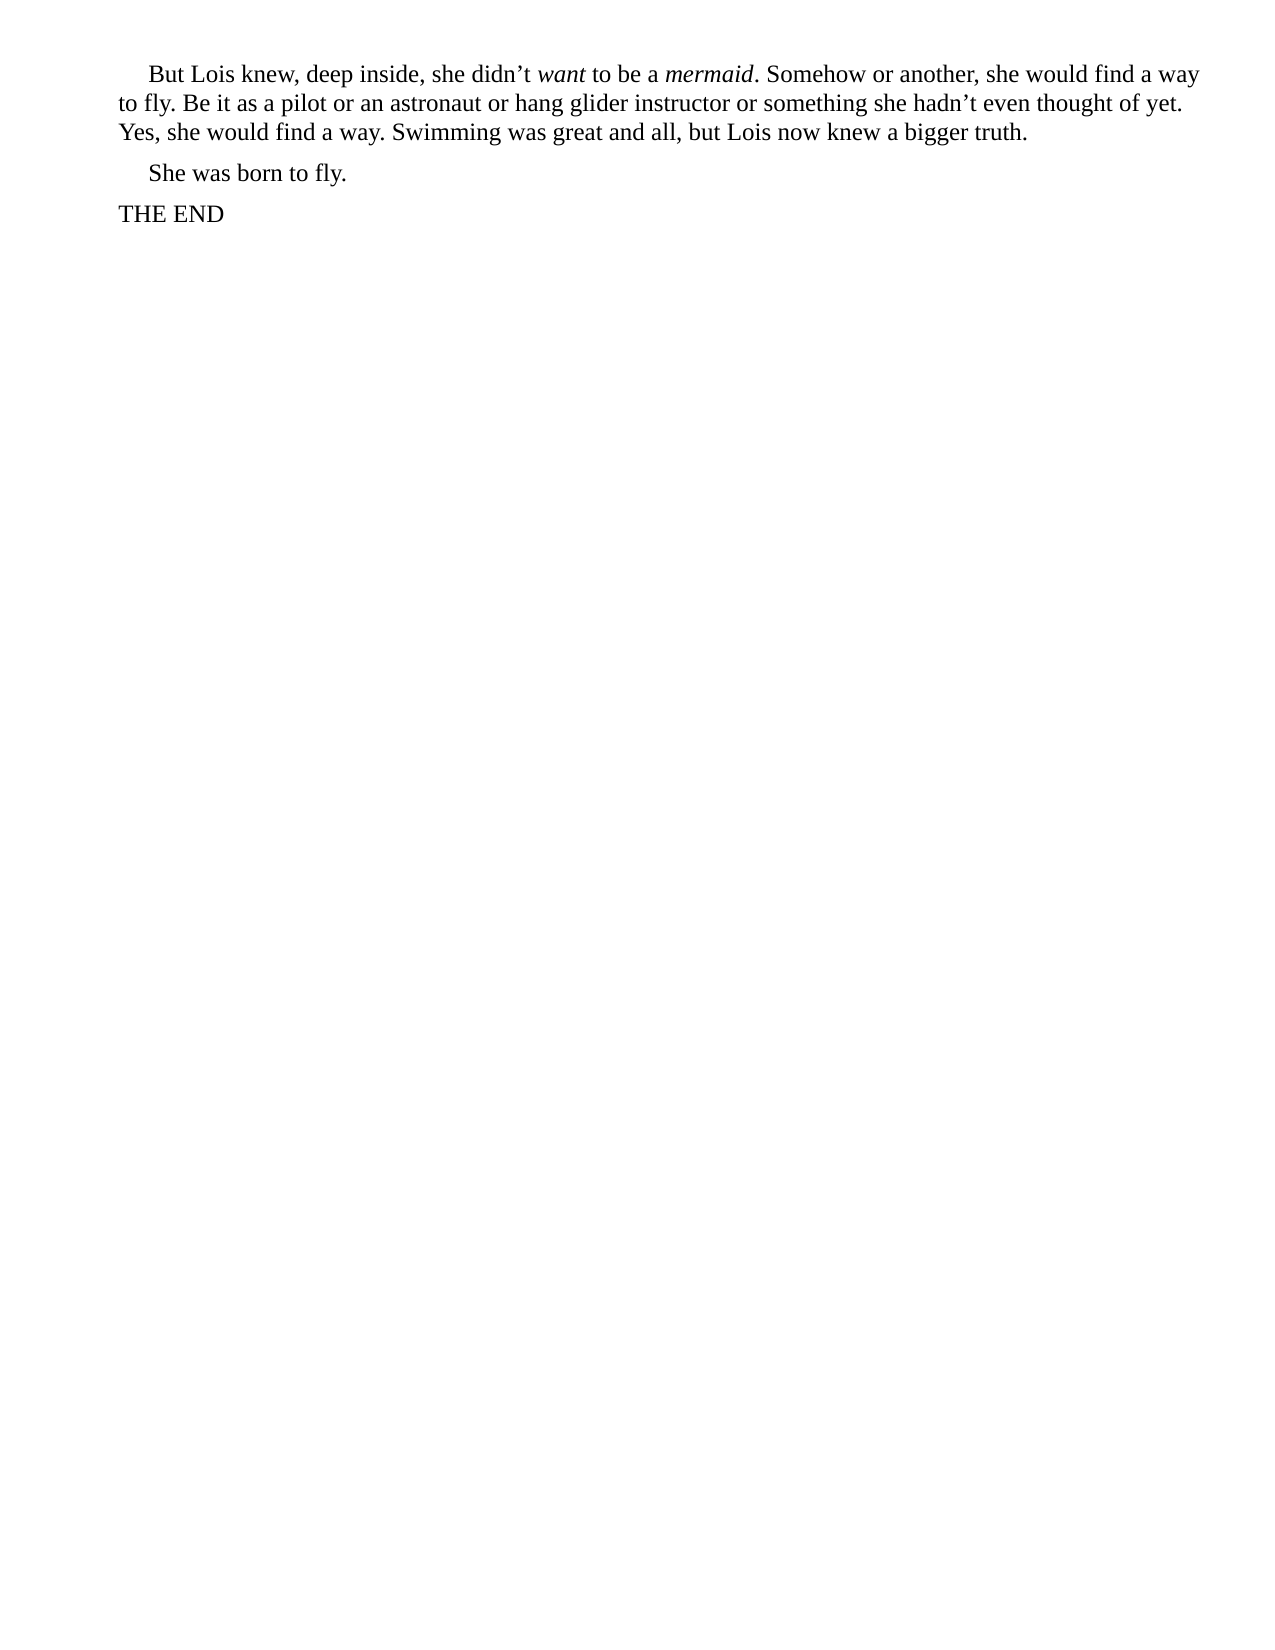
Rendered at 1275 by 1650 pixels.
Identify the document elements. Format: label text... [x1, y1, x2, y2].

text She was born to fly. [118, 158, 1216, 187]
text But Lois knew, deep inside, she didn’t want to be a mermaid. Somehow or another, she would find a way to fly. Be it as a pilot or an astronaut or hang glider instructor or something she hadn’t even thought of yet. Yes, she would find a way. Swimming was great and all, but Lois now knew a bigger truth. [118, 59, 1216, 145]
text THE END [118, 199, 1216, 228]
